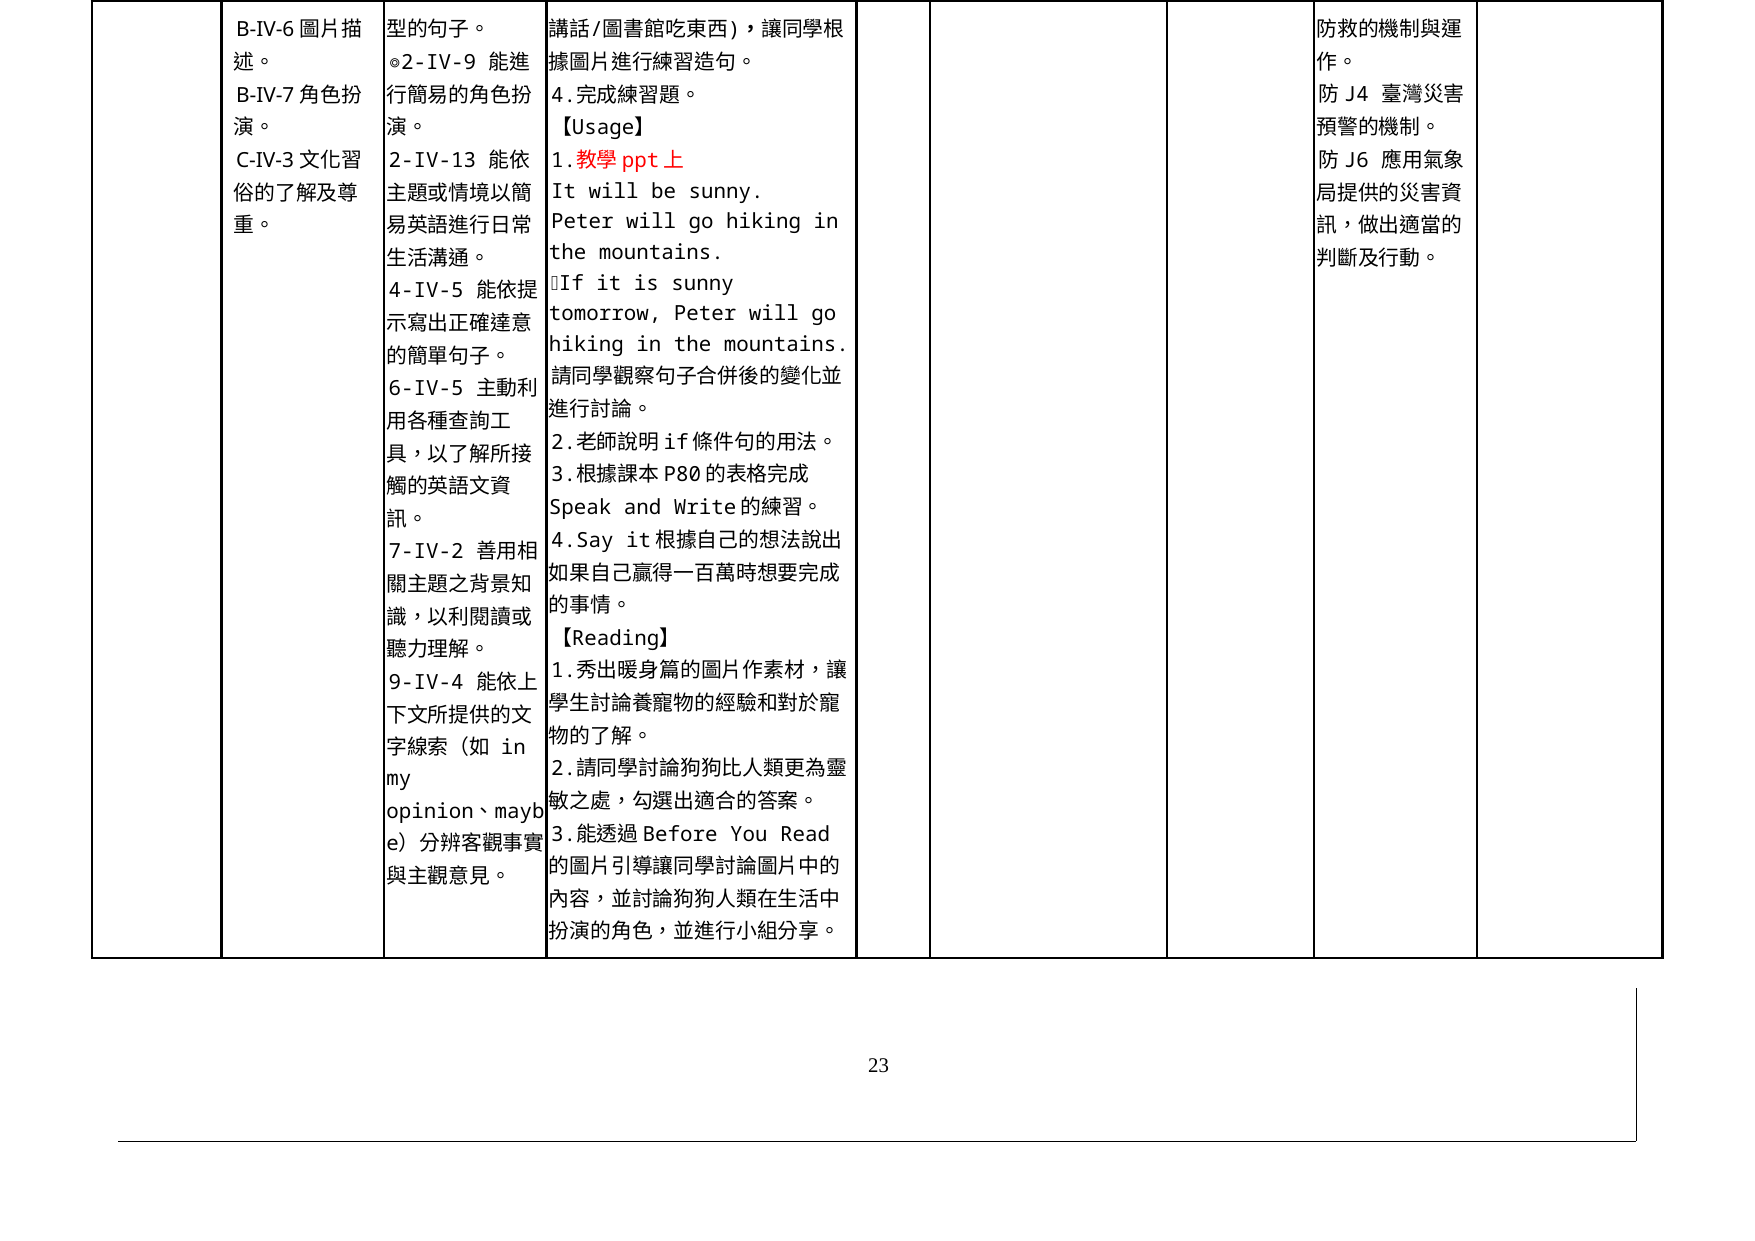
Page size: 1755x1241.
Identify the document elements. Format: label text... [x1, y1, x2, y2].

table_cell 講話/圖書館吃東西)，讓同學根據圖片進行練習造句。 4.完成練習題。 【Usage】 1.教學ppt上 It will be sunny. Peter will go hiking in the mountains. 🡪If it is sunny tomorrow, Peter will go hiking in the mountains. 請同學觀察句子合併後的變化並進行討論。 2.老師說明if條件句的用法。 3.根據課本P80的表格完成Speak and Write的練習。 4.Say it根據自己的想法說出如果自己贏得一百萬時想要完成的事情。 【Reading】 1.秀出暖身篇的圖片作素材，讓學生討論養寵物的經驗和對於寵物的了解。 2.請同學討論狗狗比人類更為靈敏之處，勾選出適合的答案。 3.能透過Before You Read的圖片引導讓同學討論圖片中的內容，並討論狗狗人類在生活中扮演的角色，並進行小組分享。 [548, 2, 855, 957]
table_cell 型的句子。 ◎2-IV-9 能進行簡易的角色扮演。 2-IV-13 能依主題或情境以簡易英語進行日常生活溝通。 4-IV-5 能依提示寫出正確達意的簡單句子。 6-IV-5 主動利用各種查詢工具，以了解所接觸的英語文資訊。 7-IV-2 善用相關主題之背景知識，以利閱讀或聽力理解。 9-IV-4 能依上下文所提供的文字線索（如 in my opinion、maybe）分辨客觀事實與主觀意見。 [385, 2, 545, 957]
table_cell 防救的機制與運作。 防J4 臺灣災害預警的機制。 防J6 應用氣象局提供的災害資訊，做出適當的判斷及行動。 [1315, 2, 1476, 957]
table_cell [931, 2, 1166, 957]
table_cell [1478, 2, 1661, 957]
table_cell [93, 2, 220, 957]
table_cell [1168, 2, 1313, 957]
table_cell B-IV-6 圖片描述。 B-IV-7 角色扮演。 C-IV-3 文化習俗的了解及尊重。 [223, 2, 383, 957]
table_cell [858, 2, 929, 957]
